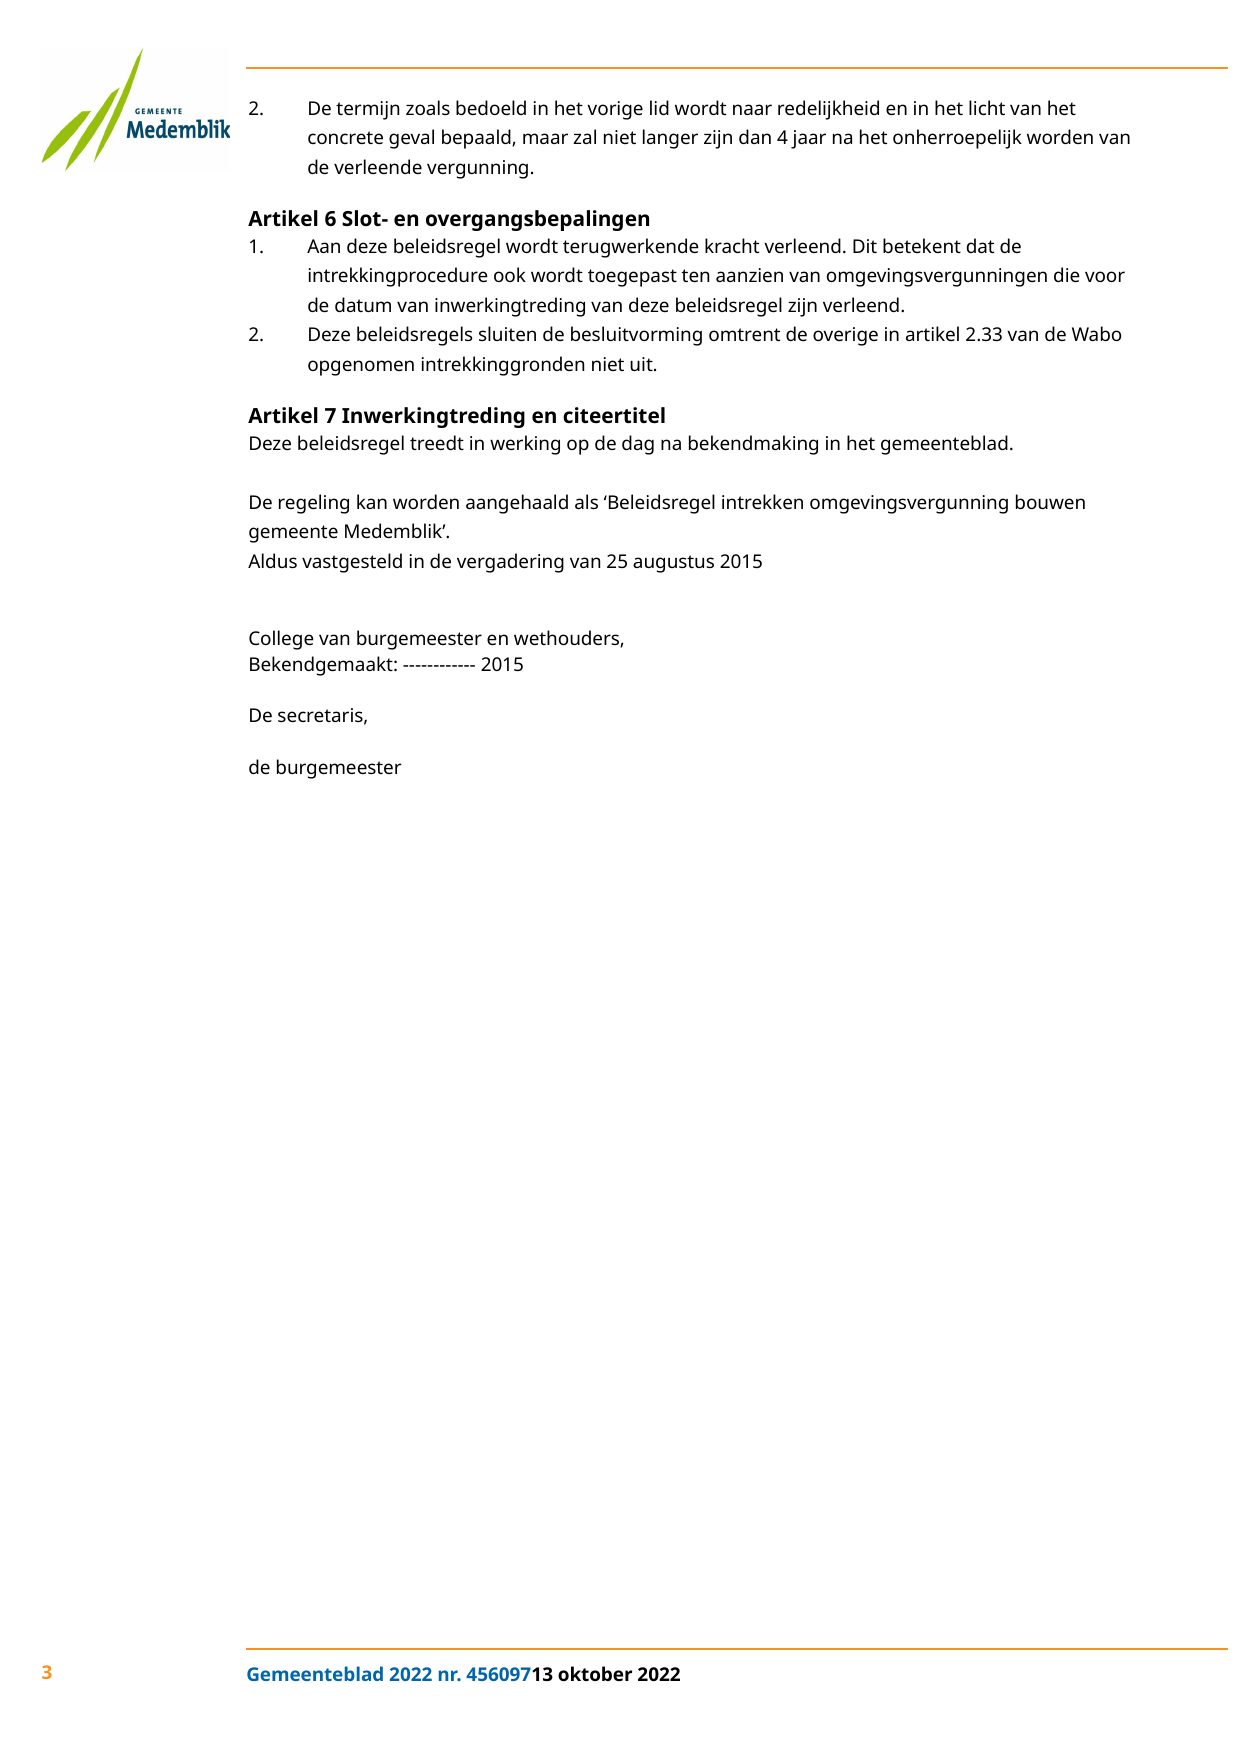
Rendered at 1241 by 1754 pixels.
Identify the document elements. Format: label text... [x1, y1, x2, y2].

text Artikel 6 Slot- en overgangsbepalingen [248, 204, 1152, 233]
picture [41, 47, 231, 172]
text Deze beleidsregel treedt in werking op de dag na bekendmaking in het gemeenteblad. [248, 430, 1152, 456]
text Aldus vastgesteld in de vergadering van 25 augustus 2015 [248, 548, 1152, 574]
text De secretaris, [248, 703, 1152, 728]
text Artikel 7 Inwerkingtreding en citeertitel [248, 402, 1152, 430]
text College van burgemeester en wethouders, [248, 626, 1152, 651]
text De regeling kan worden aangehaald als ‘Beleidsregel intrekken omgevingsvergunning bouwen gemeente Medemblik’. [248, 489, 1152, 544]
text de burgemeester [248, 754, 1152, 780]
list Aan deze beleidsregel wordt terugwerkende kracht verleend. Dit betekent dat de intrekkingprocedure ook wordt toegepast ten aanzien van omgevingsvergunningen die voor de datum van inwerkingtreding van deze beleidsregel zijn verleend. [248, 233, 1152, 318]
list De termijn zoals bedoeld in het vorige lid wordt naar redelijkheid en in het licht van het concrete geval bepaald, maar zal niet langer zijn dan 4 jaar na het onherroepelijk worden van de verleende vergunning. [248, 95, 1152, 180]
list Deze beleidsregels sluiten de besluitvorming omtrent de overige in artikel 2.33 van de Wabo opgenomen intrekkinggronden niet uit. [248, 322, 1152, 377]
text Bekendgemaakt: ------------ 2015 [248, 651, 1152, 677]
